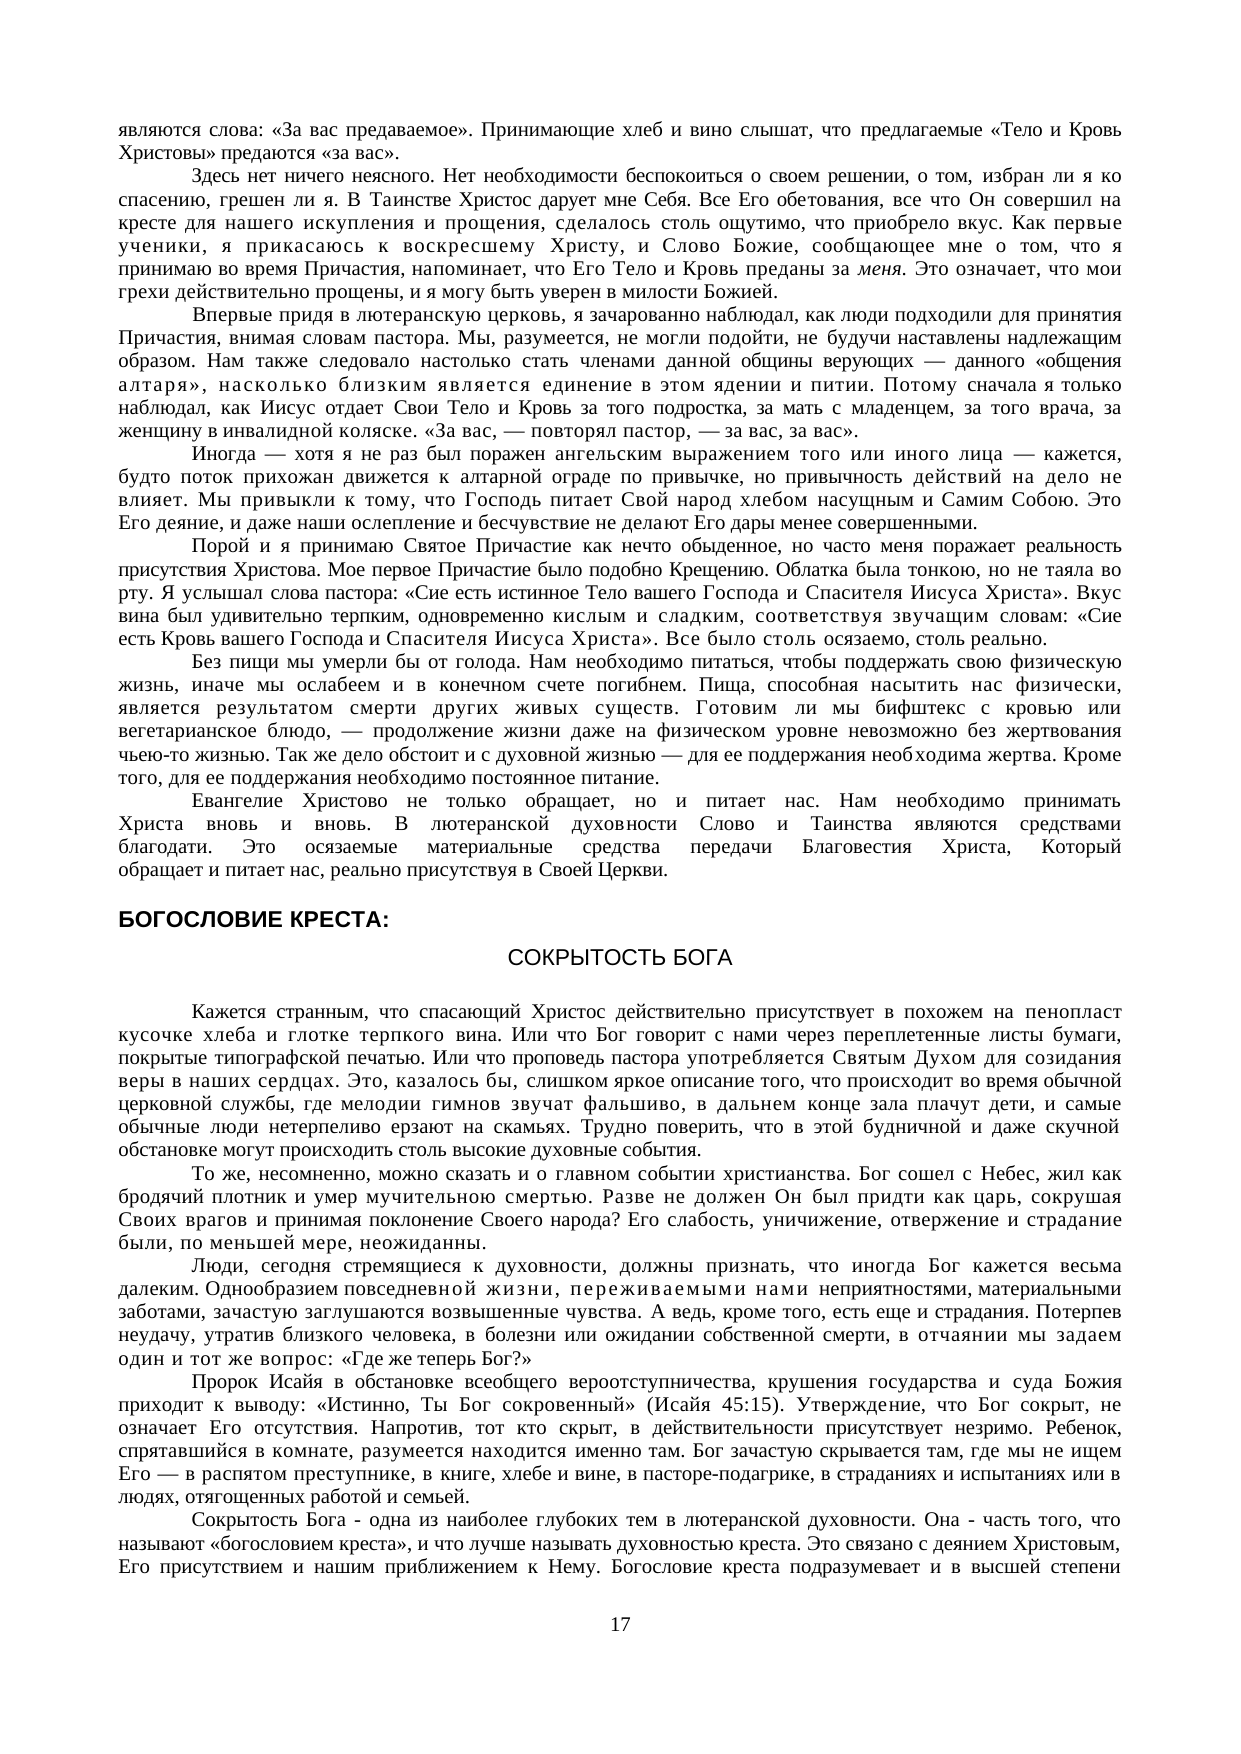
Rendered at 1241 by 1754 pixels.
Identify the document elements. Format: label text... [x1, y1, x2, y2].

text СОКРЫТОСТЬ БОГА [118, 944, 1122, 970]
text являются слова: «За вас предаваемое». Принимающие хлеб и вино слышат, что предлагаемые «Тело и Кровь Христовы» предаются «за вас». [118, 118, 1122, 164]
text Пророк Исайя в обстановке всеобщего вероотступничества, крушения государства и суда Божия приходит к выводу: «Истинно, Ты Бог сокровенный» (Исайя 45:15). Утверждение, что Бог сокрыт, не означает Его отсутствия. Напротив, тот кто скрыт, в действительности присутствует незримо. Ребенок, спрятавшийся в комнате, разумеется находится именно там. Бог зачастую скрывается там, где мы не ищем Его — в распятом преступнике, в книге, хлебе и вине, в пасторе-подагрике, в страданиях и испытаниях или в людях, отягощенных работой и семьей. [118, 1369, 1122, 1508]
text Порой и я принимаю Святое Причастие как нечто обыденное, но часто меня поражает реальность присутствия Христова. Мое первое Причастие было подобно Крещению. Облатка была тонкою, но не таяла во рту. Я услышал слова пастора: «Сие есть истинное Тело вашего Господа и Спасителя Иисуса Христа». Вкус вина был удивительно терпким, одновременно кислым и сладким, соответствуя звучащим словам: «Сие есть Кровь вашего Господа и Спасителя Иисуса Христа». Все было столь осязаемо, столь реально. [118, 534, 1122, 650]
text Без пищи мы умерли бы от голода. Нам необходимо питаться, чтобы поддержать свою физическую жизнь, иначе мы ослабеем и в конечном счете погибнем. Пища, способная насытить нас физически, является результатом смерти других живых существ. Готовим ли мы бифштекс с кровью или вегетарианское блюдо, — продолжение жизни даже на физическом уровне невозможно без жертвования чьею-то жизнью. Так же дело обстоит и с духовной жизнью — для ее поддержания необходима жертва. Кроме того, для ее поддержания необходимо постоянное питание. [118, 650, 1122, 789]
text Впервые придя в лютеранскую церковь, я зачарованно наблюдал, как люди подходили для принятия Причастия, внимая словам пастора. Мы, разумеется, не могли подойти, не будучи наставлены надлежащим образом. Нам также следовало настолько стать членами данной общины верующих — данного «общения алтаря», насколько близким является единение в этом ядении и питии. Потому сначала я только наблюдал, как Иисус отдает Свои Тело и Кровь за того подростка, за мать с младенцем, за того врача, за женщину в инвалидной коляске. «За вас, — повторял пастор, — за вас, за вас». [118, 303, 1122, 442]
text То же, несомненно, можно сказать и о главном событии христианства. Бог сошел с Небес, жил как бродячий плотник и умер мучительною смертью. Разве не должен Он был придти как царь, сокрушая Своих врагов и принимая поклонение Своего народа? Его слабость, уничижение, отвержение и страдание были, по меньшей мере, неожиданны. [118, 1161, 1122, 1254]
text Сокрытость Бога - одна из наиболее глубоких тем в лютеранской духовности. Она - часть того, что называют «богословием креста», и что лучше называть духовностью креста. Это связано с деянием Христовым, Его присутствием и нашим приближением к Нему. Богословие креста подразумевает и в высшей степени [118, 1508, 1122, 1578]
subtitle БОГОСЛОВИЕ КРЕСТА: [118, 906, 1122, 932]
text Евангелие Христово не только обращает, но и питает нас. Нам необходимо принимать Христа вновь и вновь. В лютеранской духовности Слово и Таинства являются средствами благодати. Это осязаемые материальные средства передачи Благовестия Христа, Который обращает и питает нас, реально присутствуя в Своей Церкви. [118, 789, 1122, 881]
text Люди, сегодня стремящиеся к духовности, должны признать, что иногда Бог кажется весьма далеким. Однообразием повседневной жизни, переживаемыми нами неприятностями, материальными заботами, зачастую заглушаются возвышенные чувства. А ведь, кроме того, есть еще и страдания. Потерпев неудачу, утратив близкого человека, в болезни или ожидании собственной смерти, в отчаянии мы задаем один и тот же вопрос: «Где же теперь Бог?» [118, 1254, 1122, 1369]
text Кажется странным, что спасающий Христос действительно присутствует в похожем на пенопласт кусочке хлеба и глотке терпкого вина. Или что Бог говорит с нами через переплетенные листы бумаги, покрытые типографской печатью. Или что проповедь пастора употребляется Святым Духом для созидания веры в наших сердцах. Это, казалось бы, слишком яркое описание того, что происходит во время обычной церковной службы, где мелодии гимнов звучат фальшиво, в дальнем конце зала плачут дети, и самые обычные люди нетерпеливо ерзают на скамьях. Трудно поверить, что в этой будничной и даже скучной обстановке могут происходить столь высокие духовные события. [118, 999, 1122, 1161]
text Здесь нет ничего неясного. Нет необходимости беспокоиться о своем решении, о том, избран ли я ко спасению, грешен ли я. В Таинстве Христос дарует мне Себя. Все Его обетования, все что Он совершил на кресте для нашего искупления и прощения, сделалось столь ощутимо, что приобрело вкус. Как первые ученики, я прикасаюсь к воскресшему Христу, и Слово Божие, сообщающее мне о том, что я принимаю во время Причастия, напоминает, что Его Тело и Кровь преданы за меня. Это означает, что мои грехи действительно прощены, и я могу быть уверен в милости Божией. [118, 164, 1122, 303]
text Иногда — хотя я не раз был поражен ангельским выражением того или иного лица — кажется, будто поток прихожан движется к алтарной ограде по привычке, но привычность действий на дело не влияет. Мы привыкли к тому, что Господь питает Свой народ хлебом насущным и Самим Собою. Это Его деяние, и даже наши ослепление и бесчувствие не делают Его дары менее совершенными. [118, 442, 1122, 534]
